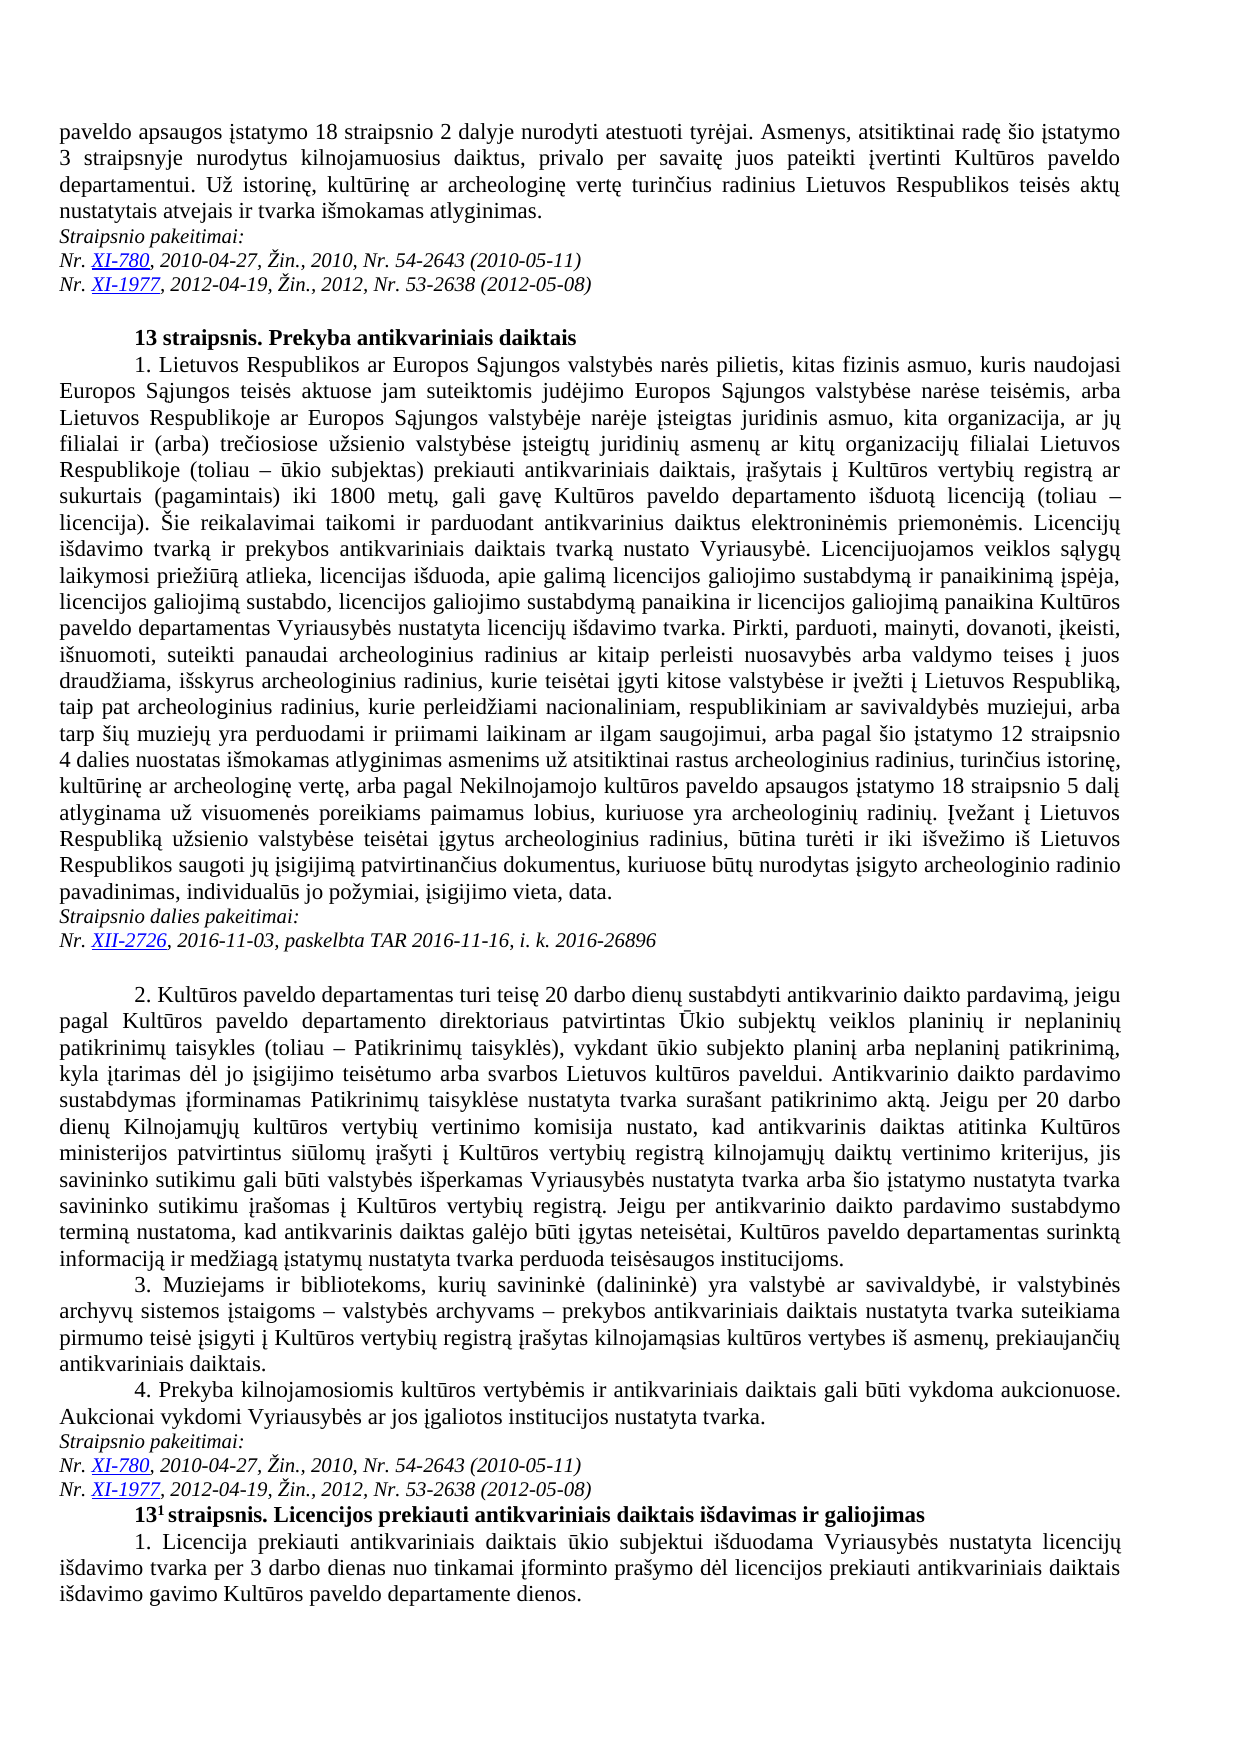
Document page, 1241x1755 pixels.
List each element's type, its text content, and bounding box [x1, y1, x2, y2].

text Nr. XII-2726, 2016-11-03, paskelbta TAR 2016-11-16, i. k. 2016-26896 [59, 928, 1122, 952]
text 2. Kultūros paveldo departamentas turi teisę 20 darbo dienų sustabdyti antikvarinio daikto pardavimą, jeigu pagal Kultūros paveldo departamento direktoriaus patvirtintas Ūkio subjektų veiklos planinių ir neplaninių patikrinimų taisykles (toliau – Patikrinimų taisyklės), vykdant ūkio subjekto planinį arba neplaninį patikrinimą, kyla įtarimas dėl jo įsigijimo teisėtumo arba svarbos Lietuvos kultūros paveldui. Antikvarinio daikto pardavimo sustabdymas įforminamas Patikrinimų taisyklėse nustatyta tvarka surašant patikrinimo aktą. Jeigu per 20 darbo dienų Kilnojamųjų kultūros vertybių vertinimo komisija nustato, kad antikvarinis daiktas atitinka Kultūros ministerijos patvirtintus siūlomų įrašyti į Kultūros vertybių registrą kilnojamųjų daiktų vertinimo kriterijus, jis savininko sutikimu gali būti valstybės išperkamas Vyriausybės nustatyta tvarka arba šio įstatymo nustatyta tvarka savininko sutikimu įrašomas į Kultūros vertybių registrą. Jeigu per antikvarinio daikto pardavimo sustabdymo terminą nustatoma, kad antikvarinis daiktas galėjo būti įgytas neteisėtai, Kultūros paveldo departamentas surinktą informaciją ir medžiagą įstatymų nustatyta tvarka perduoda teisėsaugos institucijoms. [59, 981, 1122, 1271]
text Nr. XI-780, 2010-04-27, Žin., 2010, Nr. 54-2643 (2010-05-11) [59, 248, 1122, 272]
text Nr. XI-1977, 2012-04-19, Žin., 2012, Nr. 53-2638 (2012-05-08) [59, 1477, 1122, 1501]
text 13 straipsnis. Prekyba antikvariniais daiktais [59, 324, 1122, 351]
text 1. Lietuvos Respublikos ar Europos Sąjungos valstybės narės pilietis, kitas fizinis asmuo, kuris naudojasi Europos Sąjungos teisės aktuose jam suteiktomis judėjimo Europos Sąjungos valstybėse narėse teisėmis, arba Lietuvos Respublikoje ar Europos Sąjungos valstybėje narėje įsteigtas juridinis asmuo, kita organizacija, ar jų filialai ir (arba) trečiosiose užsienio valstybėse įsteigtų juridinių asmenų ar kitų organizacijų filialai Lietuvos Respublikoje (toliau – ūkio subjektas) prekiauti antikvariniais daiktais, įrašytais į Kultūros vertybių registrą ar sukurtais (pagamintais) iki 1800 metų, gali gavę Kultūros paveldo departamento išduotą licenciją (toliau – licencija). Šie reikalavimai taikomi ir parduodant antikvarinius daiktus elektroninėmis priemonėmis. Licencijų išdavimo tvarką ir prekybos antikvariniais daiktais tvarką nustato Vyriausybė. Licencijuojamos veiklos sąlygų laikymosi priežiūrą atlieka, licencijas išduoda, apie galimą licencijos galiojimo sustabdymą ir panaikinimą įspėja, licencijos galiojimą sustabdo, licencijos galiojimo sustabdymą panaikina ir licencijos galiojimą panaikina Kultūros paveldo departamentas Vyriausybės nustatyta licencijų išdavimo tvarka. Pirkti, parduoti, mainyti, dovanoti, įkeisti, išnuomoti, suteikti panaudai archeologinius radinius ar kitaip perleisti nuosavybės arba valdymo teises į juos draudžiama, išskyrus archeologinius radinius, kurie teisėtai įgyti kitose valstybėse ir įvežti į Lietuvos Respubliką, taip pat archeologinius radinius, kurie perleidžiami nacionaliniam, respublikiniam ar savivaldybės muziejui, arba tarp šių muziejų yra perduodami ir priimami laikinam ar ilgam saugojimui, arba pagal šio įstatymo 12 straipsnio 4 dalies nuostatas išmokamas atlyginimas asmenims už atsitiktinai rastus archeologinius radinius, turinčius istorinę, kultūrinę ar archeologinę vertę, arba pagal Nekilnojamojo kultūros paveldo apsaugos įstatymo 18 straipsnio 5 dalį atlyginama už visuomenės poreikiams paimamus lobius, kuriuose yra archeologinių radinių. Įvežant į Lietuvos Respubliką užsienio valstybėse teisėtai įgytus archeologinius radinius, būtina turėti ir iki išvežimo iš Lietuvos Respublikos saugoti jų įsigijimą patvirtinančius dokumentus, kuriuose būtų nurodytas įsigyto archeologinio radinio pavadinimas, individualūs jo požymiai, įsigijimo vieta, data. [59, 351, 1122, 904]
text Straipsnio pakeitimai: [59, 223, 1122, 248]
text 4. Prekyba kilnojamosiomis kultūros vertybėmis ir antikvariniais daiktais gali būti vykdoma aukcionuose. Aukcionai vykdomi Vyriausybės ar jos įgaliotos institucijos nustatyta tvarka. [59, 1376, 1122, 1429]
text 1. Licencija prekiauti antikvariniais daiktais ūkio subjektui išduodama Vyriausybės nustatyta licencijų išdavimo tvarka per 3 darbo dienas nuo tinkamai įforminto prašymo dėl licencijos prekiauti antikvariniais daiktais išdavimo gavimo Kultūros paveldo departamente dienos. [59, 1528, 1122, 1607]
text Nr. XI-1977, 2012-04-19, Žin., 2012, Nr. 53-2638 (2012-05-08) [59, 272, 1122, 296]
text paveldo apsaugos įstatymo 18 straipsnio 2 dalyje nurodyti atestuoti tyrėjai. Asmenys, atsitiktinai radę šio įstatymo 3 straipsnyje nurodytus kilnojamuosius daiktus, privalo per savaitę juos pateikti įvertinti Kultūros paveldo departamentui. Už istorinę, kultūrinę ar archeologinę vertę turinčius radinius Lietuvos Respublikos teisės aktų nustatytais atvejais ir tvarka išmokamas atlyginimas. [59, 118, 1122, 223]
text Straipsnio pakeitimai: [59, 1429, 1122, 1453]
text Nr. XI-780, 2010-04-27, Žin., 2010, Nr. 54-2643 (2010-05-11) [59, 1453, 1122, 1477]
text 3. Muziejams ir bibliotekoms, kurių savininkė (dalininkė) yra valstybė ar savivaldybė, ir valstybinės archyvų sistemos įstaigoms – valstybės archyvams – prekybos antikvariniais daiktais nustatyta tvarka suteikiama pirmumo teisė įsigyti į Kultūros vertybių registrą įrašytas kilnojamąsias kultūros vertybes iš asmenų, prekiaujančių antikvariniais daiktais. [59, 1271, 1122, 1376]
text Straipsnio dalies pakeitimai: [59, 904, 1122, 928]
text 131 straipsnis. Licencijos prekiauti antikvariniais daiktais išdavimas ir galiojimas [134, 1501, 1122, 1528]
